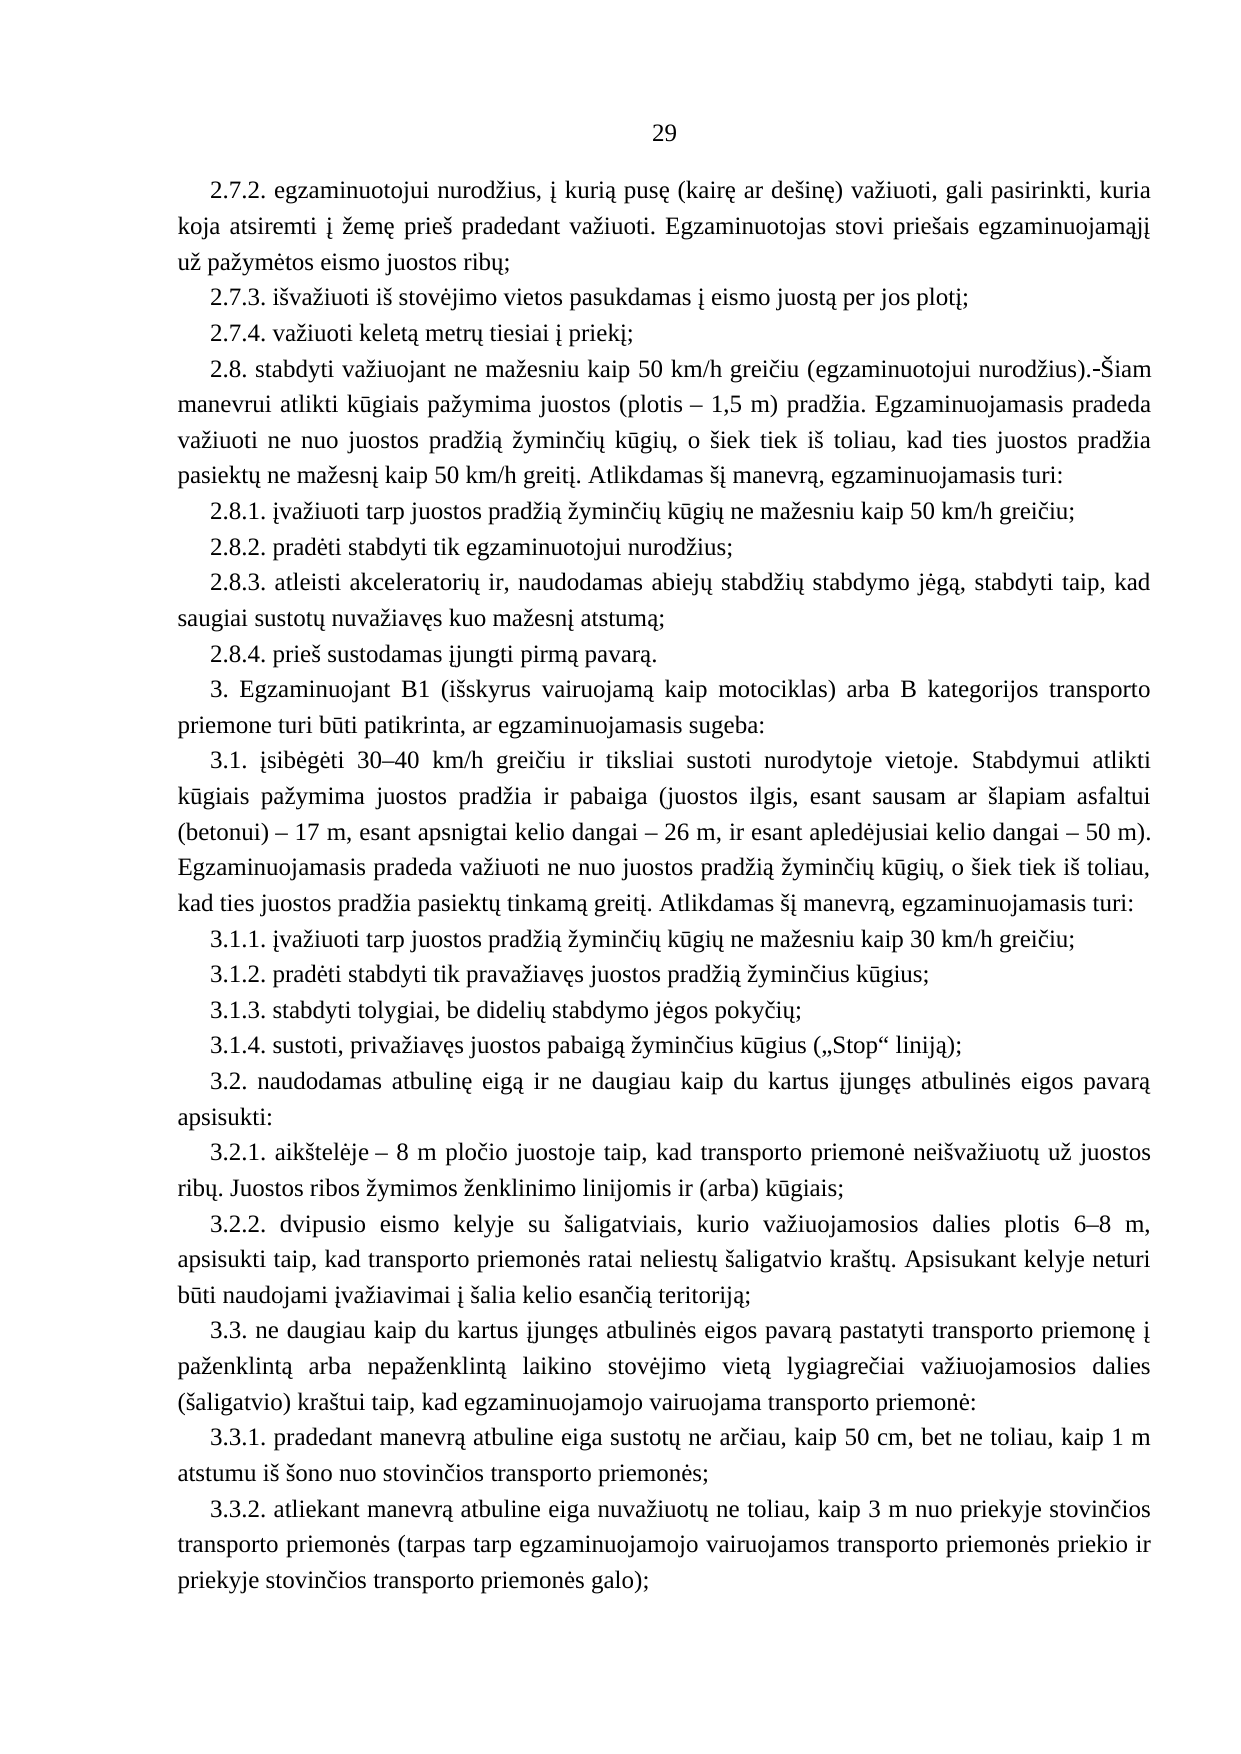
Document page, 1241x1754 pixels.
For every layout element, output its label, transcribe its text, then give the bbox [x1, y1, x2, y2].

text 3.1.4. sustoti, privažiavęs juostos pabaigą žyminčius kūgius („Stop“ liniją); [177, 1031, 1152, 1059]
text 3.2. naudodamas atbulinę eigą ir ne daugiau kaip du kartus įjungęs atbulinės eigos pavarą apsisukti: [177, 1066, 1152, 1131]
text 3.3. ne daugiau kaip du kartus įjungęs atbulinės eigos pavarą pastatyti transporto priemonę į paženklintą arba nepaženklintą laikino stovėjimo vietą lygiagrečiai važiuojamosios dalies (šaligatvio) kraštui taip, kad egzaminuojamojo vairuojama transporto priemonė: [177, 1316, 1152, 1416]
text 3.1. įsibėgėti 30–40 km/h greičiu ir tiksliai sustoti nurodytoje vietoje. Stabdymui atlikti kūgiais pažymima juostos pradžia ir pabaiga (juostos ilgis, esant sausam ar šlapiam asfaltui (betonui) – 17 m, esant apsnigtai kelio dangai – 26 m, ir esant apledėjusiai kelio dangai – 50 m). Egzaminuojamasis pradeda važiuoti ne nuo juostos pradžią žyminčių kūgių, o šiek tiek iš toliau, kad ties juostos pradžia pasiektų tinkamą greitį. Atlikdamas šį manevrą, egzaminuojamasis turi: [177, 746, 1152, 917]
text 2.7.4. važiuoti keletą metrų tiesiai į priekį; [177, 318, 1152, 347]
text 2.7.3. išvažiuoti iš stovėjimo vietos pasukdamas į eismo juostą per jos plotį; [177, 282, 1152, 311]
text 3.1.2. pradėti stabdyti tik pravažiavęs juostos pradžią žyminčius kūgius; [177, 959, 1152, 988]
text 3.1.3. stabdyti tolygiai, be didelių stabdymo jėgos pokyčių; [177, 995, 1152, 1024]
text 3.2.2. dvipusio eismo kelyje su šaligatviais, kurio važiuojamosios dalies plotis 6–8 m, apsisukti taip, kad transporto priemonės ratai neliestų šaligatvio kraštų. Apsisukant kelyje neturi būti naudojami įvažiavimai į šalia kelio esančią teritoriją; [177, 1209, 1152, 1309]
text 3. Egzaminuojant B1 (išskyrus vairuojamą kaip motociklas) arba B kategorijos transporto priemone turi būti patikrinta, ar egzaminuojamasis sugeba: [177, 674, 1152, 739]
text 2.8.2. pradėti stabdyti tik egzaminuotojui nurodžius; [177, 532, 1152, 561]
text 3.1.1. įvažiuoti tarp juostos pradžią žyminčių kūgių ne mažesniu kaip 30 km/h greičiu; [177, 924, 1152, 952]
text 2.7.2. egzaminuotojui nurodžius, į kurią pusę (kairę ar dešinę) važiuoti, gali pasirinkti, kuria koja atsiremti į žemę prieš pradedant važiuoti. Egzaminuotojas stovi priešais egzaminuojamąjį už pažymėtos eismo juostos ribų; [177, 176, 1152, 276]
text 2.8.4. prieš sustodamas įjungti pirmą pavarą. [177, 639, 1152, 667]
text 2.8.3. atleisti akceleratorių ir, naudodamas abiejų stabdžių stabdymo jėgą, stabdyti taip, kad saugiai sustotų nuvažiavęs kuo mažesnį atstumą; [177, 567, 1152, 632]
text 2.8.1. įvažiuoti tarp juostos pradžią žyminčių kūgių ne mažesniu kaip 50 km/h greičiu; [177, 496, 1152, 525]
text 3.2.1. aikštelėje – 8 m pločio juostoje taip, kad transporto priemonė neišvažiuotų už juostos ribų. Juostos ribos žymimos ženklinimo linijomis ir (arba) kūgiais; [177, 1137, 1152, 1202]
text 3.3.1. pradedant manevrą atbuline eiga sustotų ne arčiau, kaip 50 cm, bet ne toliau, kaip 1 m atstumu iš šono nuo stovinčios transporto priemonės; [177, 1422, 1152, 1487]
text 3.3.2. atliekant manevrą atbuline eiga nuvažiuotų ne toliau, kaip 3 m nuo priekyje stovinčios transporto priemonės (tarpas tarp egzaminuojamojo vairuojamos transporto priemonės priekio ir priekyje stovinčios transporto priemonės galo); [177, 1494, 1152, 1594]
text 2.8. stabdyti važiuojant ne mažesniu kaip 50 km/h greičiu (egzaminuotojui nurodžius). Šiam manevrui atlikti kūgiais pažymima juostos (plotis – 1,5 m) pradžia. Egzaminuojamasis pradeda važiuoti ne nuo juostos pradžią žyminčių kūgių, o šiek tiek iš toliau, kad ties juostos pradžia pasiektų ne mažesnį kaip 50 km/h greitį. Atlikdamas šį manevrą, egzaminuojamasis turi: [177, 354, 1152, 489]
